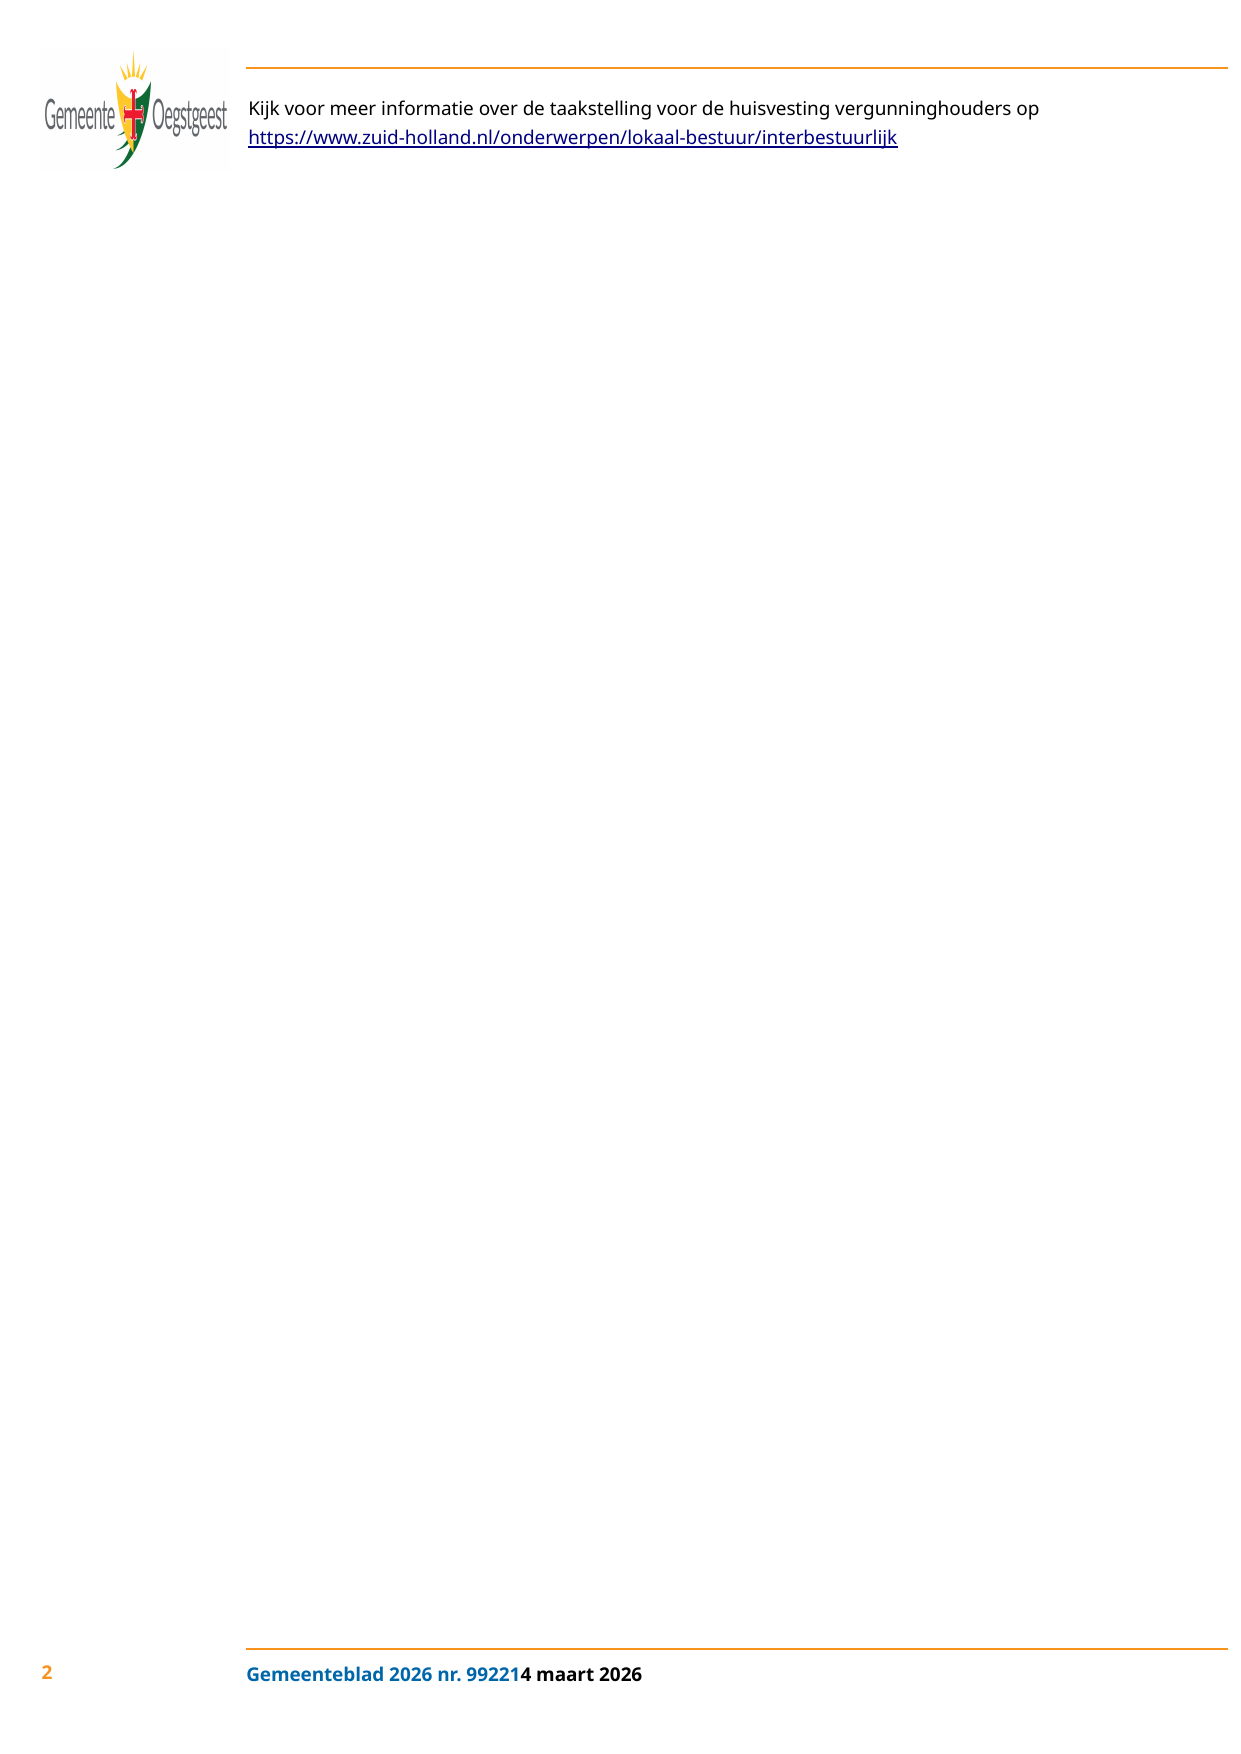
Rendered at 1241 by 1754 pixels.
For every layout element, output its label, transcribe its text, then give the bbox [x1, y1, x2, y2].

picture [41, 47, 231, 172]
text Kijk voor meer informatie over de taakstelling voor de huisvesting vergunninghouders op https://www.zuid-holland.nl/onderwerpen/lokaal-bestuur/interbestuurlijk [248, 95, 1152, 150]
